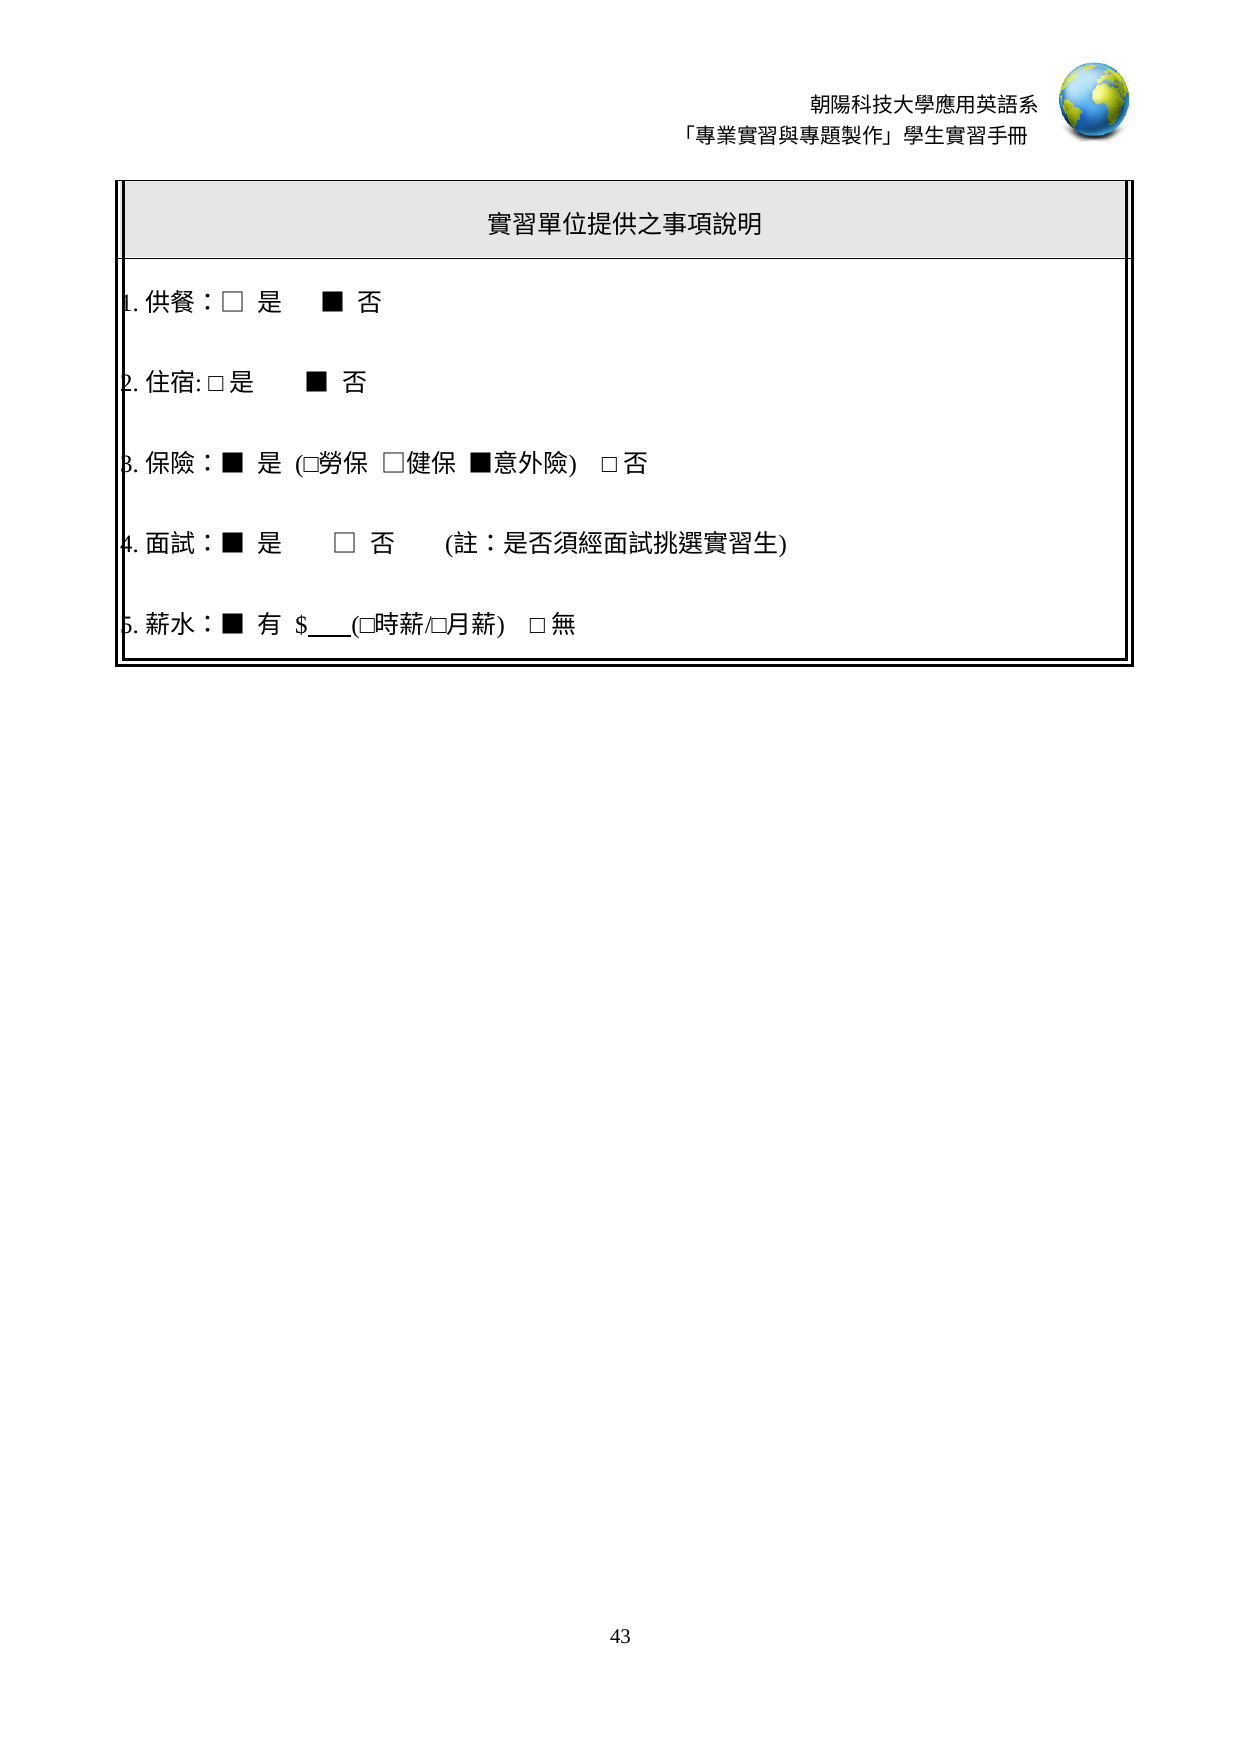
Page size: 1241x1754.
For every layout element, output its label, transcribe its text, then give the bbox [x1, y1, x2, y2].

table_cell 1. 供餐：□ 是 ■ 否 2. 住宿: □ 是 ■ 否 3. 保險：■ 是 (□勞保 □健保 ■意外險) □ 否 4. 面試：■ 是 □ 否 (註：是否須經面試挑選實習生) 5. 薪水：■ 有 $ (□時薪/□月薪) □ 無 [125, 259, 1125, 658]
table_cell 實習單位提供之事項說明 [125, 181, 1125, 257]
